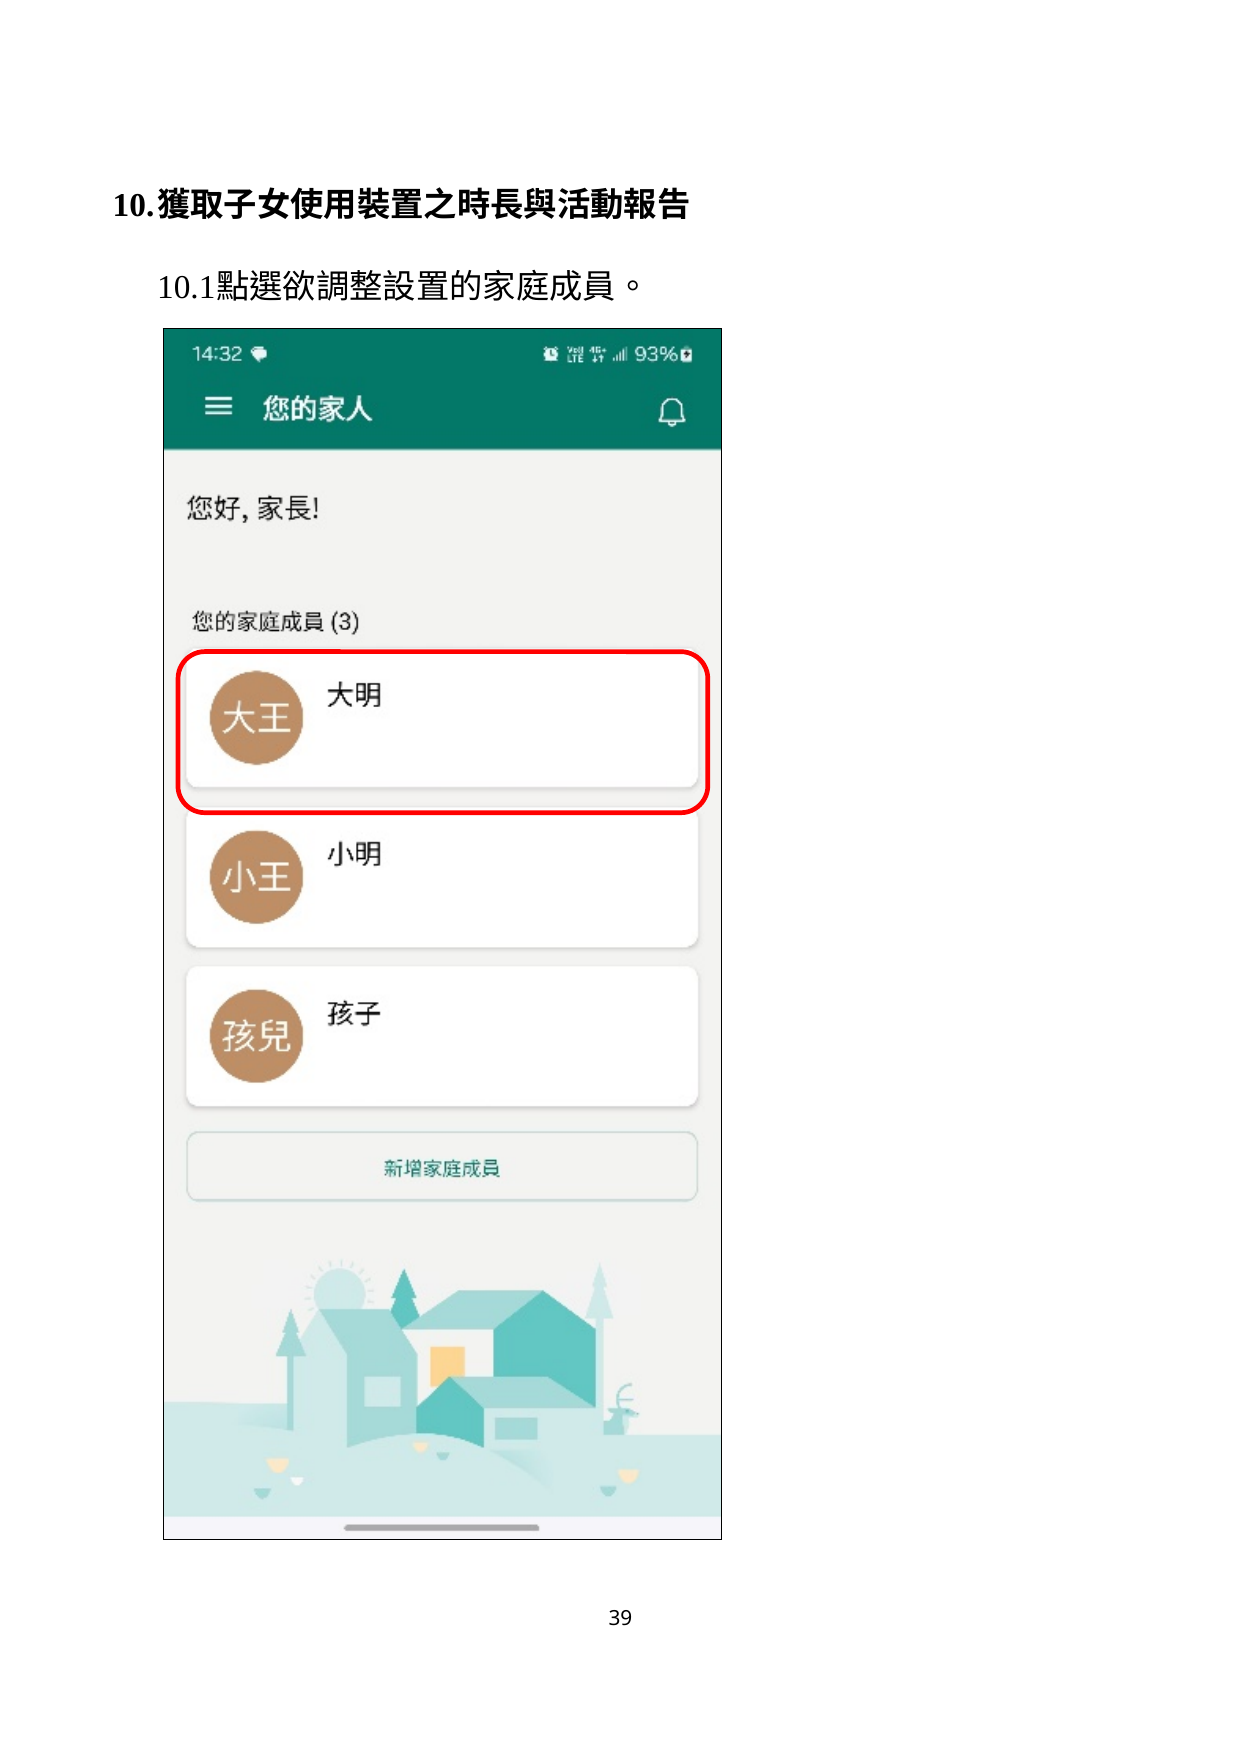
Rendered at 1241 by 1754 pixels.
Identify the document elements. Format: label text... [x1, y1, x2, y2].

picture [164, 329, 721, 1539]
list 獲取子女使用裝置之時長與活動報告 [112, 164, 1128, 239]
list 點選欲調整設置的家庭成員。 [157, 246, 1128, 321]
